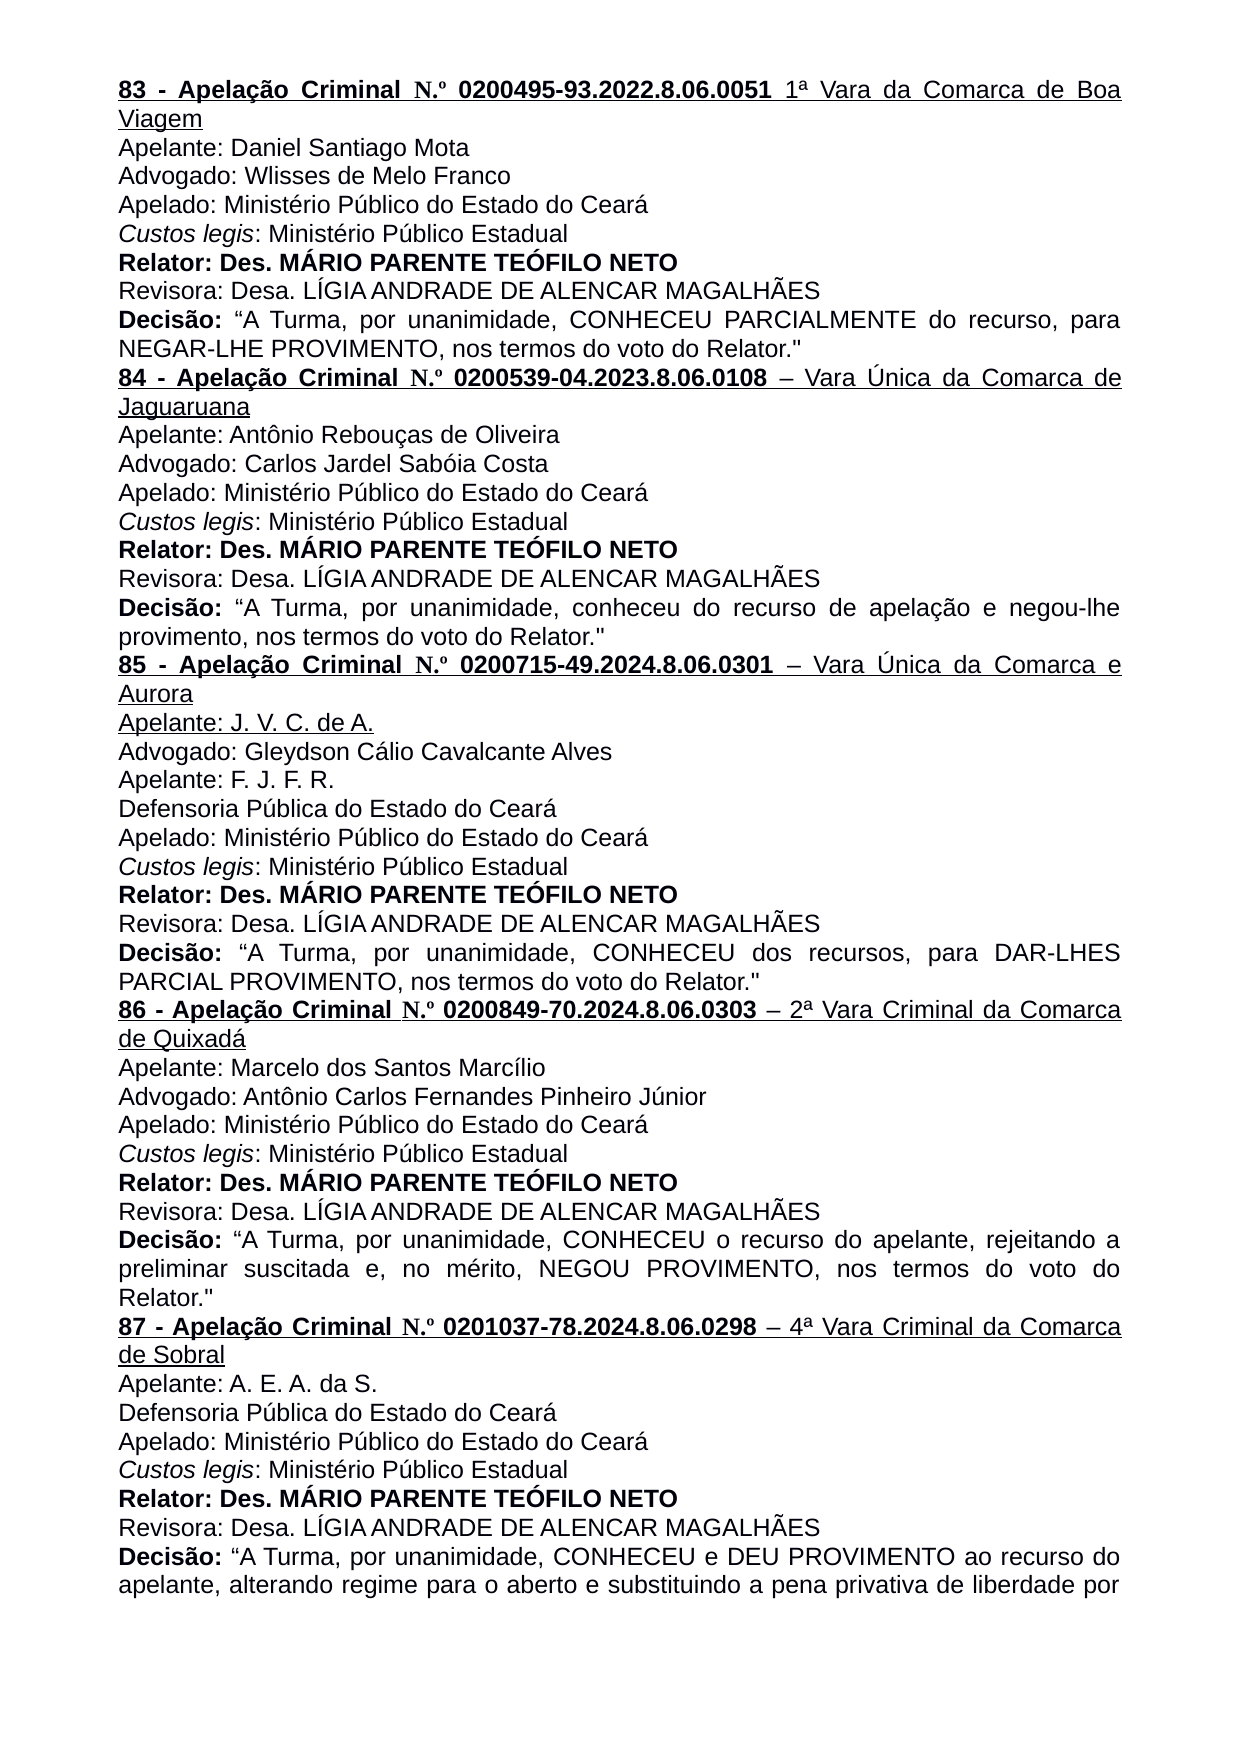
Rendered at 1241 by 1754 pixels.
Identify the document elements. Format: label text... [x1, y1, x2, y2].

text Apelado: Ministério Público do Estado do Ceará [118, 190, 1122, 219]
text Apelado: Ministério Público do Estado do Ceará [118, 478, 1122, 506]
text Apelado: Ministério Público do Estado do Ceará [118, 823, 1122, 852]
text Custos legis: Ministério Público Estadual [118, 219, 1122, 248]
text Apelante: J. V. C. de A. [118, 708, 1122, 737]
text Advogado: Wlisses de Melo Franco [118, 161, 1122, 190]
text Revisora: Desa. LÍGIA ANDRADE DE ALENCAR MAGALHÃES [118, 1513, 1122, 1542]
text Relator: Des. MÁRIO PARENTE TEÓFILO NETO [118, 1168, 1122, 1197]
text Viagem [118, 101, 1122, 133]
text 85 - Apelação Criminal N.º 0200715-49.2024.8.06.0301 – Vara Única da Comarca e [118, 650, 1122, 675]
text Decisão: “A Turma, por unanimidade, CONHECEU e DEU PROVIMENTO ao recurso do apelante, alterando regime para o aberto e substituindo a pena privativa de liberdade por [118, 1542, 1122, 1599]
text Revisora: Desa. LÍGIA ANDRADE DE ALENCAR MAGALHÃES [118, 1197, 1122, 1225]
text 83 - Apelação Criminal N.º 0200495-93.2022.8.06.0051 1ª Vara da Comarca de Boa [118, 75, 1122, 100]
text Custos legis: Ministério Público Estadual [118, 852, 1122, 880]
text Apelado: Ministério Público do Estado do Ceará [118, 1427, 1122, 1456]
text Custos legis: Ministério Público Estadual [118, 506, 1122, 535]
text Decisão: “A Turma, por unanimidade, CONHECEU dos recursos, para DAR-LHES PARCIAL PROVIMENTO, nos termos do voto do Relator." [118, 938, 1122, 995]
text 84 - Apelação Criminal N.º 0200539-04.2023.8.06.0108 – Vara Única da Comarca de [118, 363, 1122, 388]
text Advogado: Antônio Carlos Fernandes Pinheiro Júnior [118, 1082, 1122, 1110]
text Apelante: Daniel Santiago Mota [118, 133, 1122, 161]
text Custos legis: Ministério Público Estadual [118, 1139, 1122, 1168]
text Jaguaruana [118, 389, 1122, 420]
text Apelante: Antônio Rebouças de Oliveira [118, 420, 1122, 449]
text Decisão: “A Turma, por unanimidade, CONHECEU PARCIALMENTE do recurso, para NEGAR-LHE PROVIMENTO, nos termos do voto do Relator." [118, 305, 1122, 363]
text Decisão: “A Turma, por unanimidade, conheceu do recurso de apelação e negou-lhe provimento, nos termos do voto do Relator." [118, 593, 1122, 650]
text Revisora: Desa. LÍGIA ANDRADE DE ALENCAR MAGALHÃES [118, 564, 1122, 593]
text Revisora: Desa. LÍGIA ANDRADE DE ALENCAR MAGALHÃES [118, 276, 1122, 305]
text Custos legis: Ministério Público Estadual [118, 1456, 1122, 1484]
text Advogado: Carlos Jardel Sabóia Costa [118, 449, 1122, 478]
text Apelante: Marcelo dos Santos Marcílio [118, 1053, 1122, 1082]
text Aurora [118, 676, 1122, 708]
text Relator: Des. MÁRIO PARENTE TEÓFILO NETO [118, 248, 1122, 276]
text Defensoria Pública do Estado do Ceará [118, 794, 1122, 823]
text Defensoria Pública do Estado do Ceará [118, 1398, 1122, 1427]
text Relator: Des. MÁRIO PARENTE TEÓFILO NETO [118, 880, 1122, 909]
text de Quixadá [118, 1021, 1122, 1053]
text Apelante: A. E. A. da S. [118, 1369, 1122, 1398]
text Apelado: Ministério Público do Estado do Ceará [118, 1110, 1122, 1139]
text Relator: Des. MÁRIO PARENTE TEÓFILO NETO [118, 535, 1122, 564]
text Relator: Des. MÁRIO PARENTE TEÓFILO NETO [118, 1484, 1122, 1513]
text Apelante: F. J. F. R. [118, 765, 1122, 794]
text Advogado: Gleydson Cálio Cavalcante Alves [118, 737, 1122, 765]
text 86 - Apelação Criminal N.º 0200849-70.2024.8.06.0303 – 2ª Vara Criminal da Comarca [118, 995, 1122, 1020]
text Revisora: Desa. LÍGIA ANDRADE DE ALENCAR MAGALHÃES [118, 909, 1122, 938]
text Decisão: “A Turma, por unanimidade, CONHECEU o recurso do apelante, rejeitando a preliminar suscitada e, no mérito, NEGOU PROVIMENTO, nos termos do voto do Relator." 87 - Apelação Criminal N.º 0201037-78.2024.8.06.0298 – 4ª Vara Criminal da Comarca [118, 1225, 1122, 1337]
text de Sobral [118, 1338, 1122, 1369]
